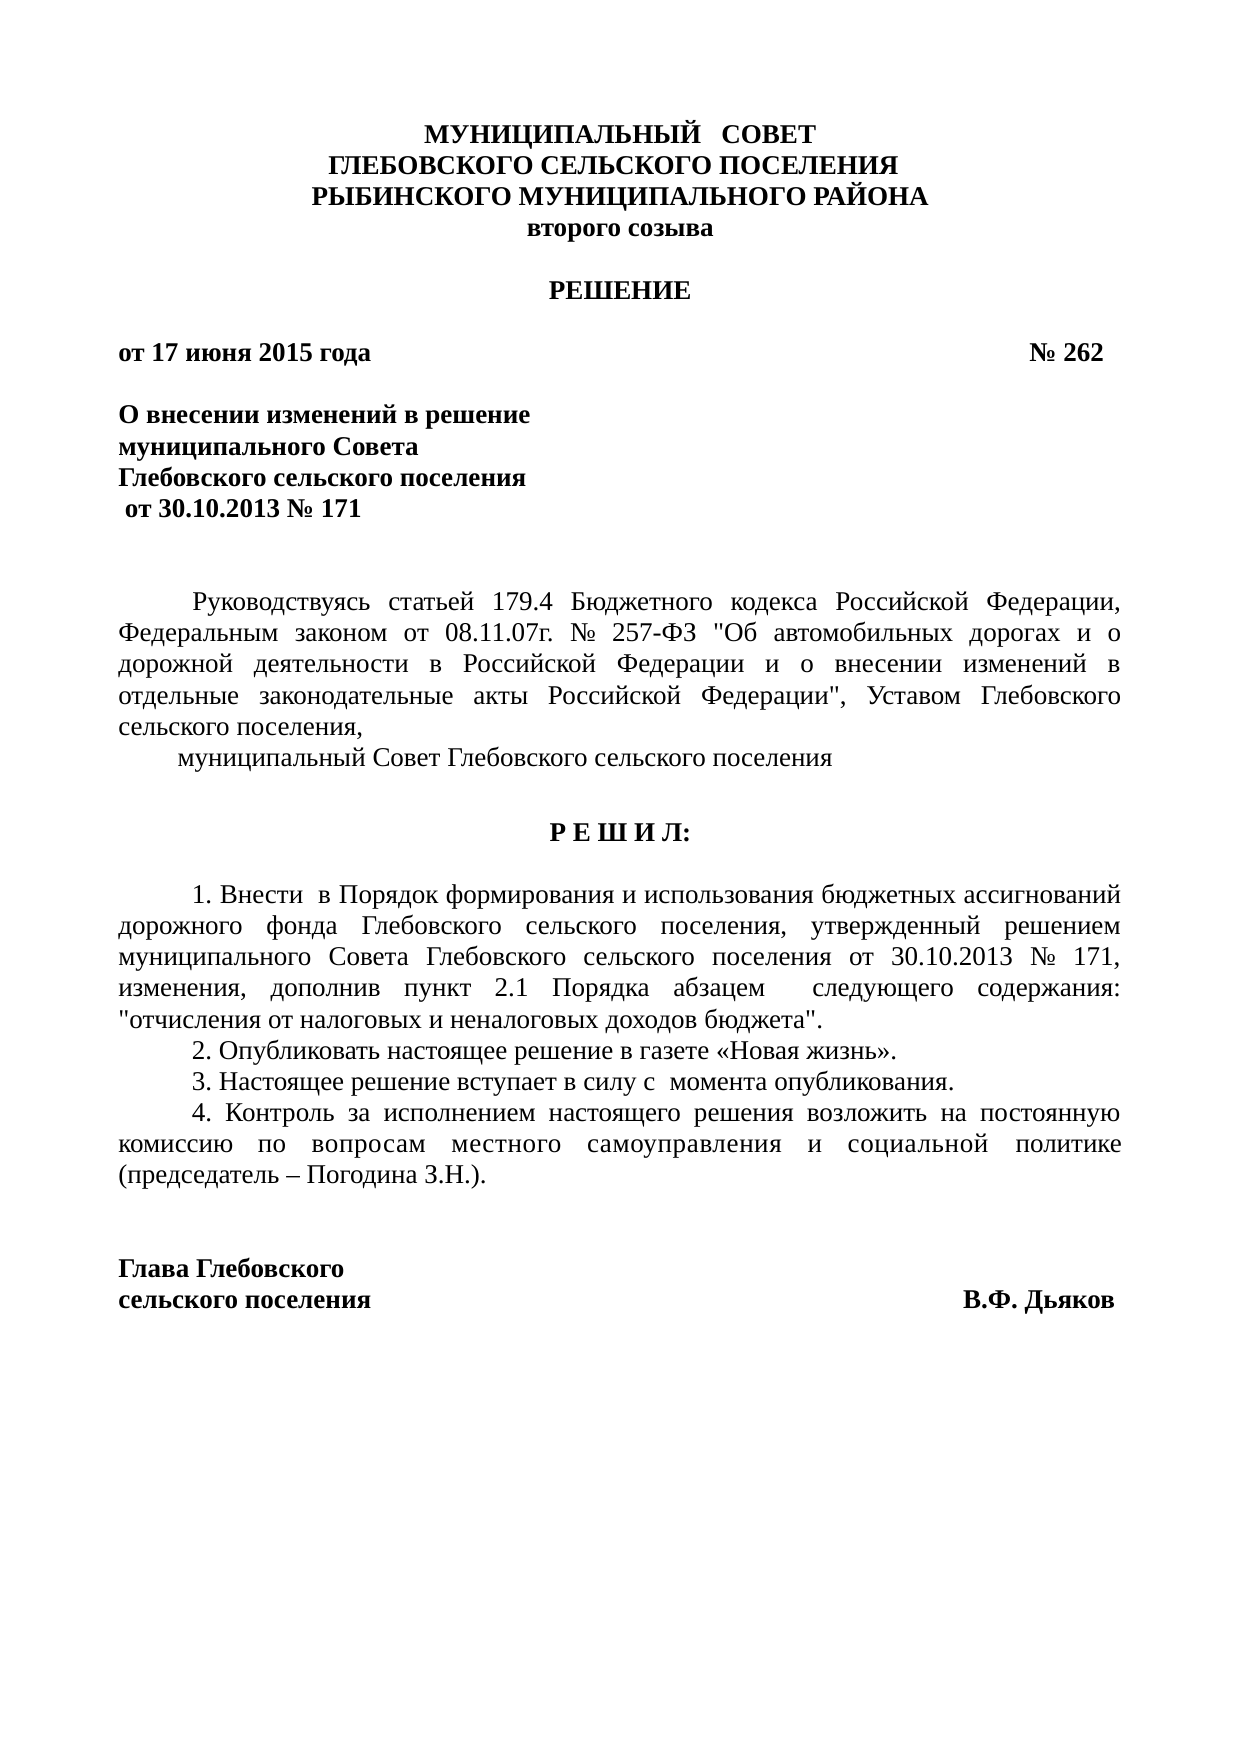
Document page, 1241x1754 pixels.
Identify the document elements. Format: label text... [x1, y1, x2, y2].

text РЫБИНСКОГО МУНИЦИПАЛЬНОГО РАЙОНА [118, 180, 1122, 212]
subtitle от 17 июня 2015 года № 262 [118, 336, 1122, 367]
text сельского поселения В.Ф. Дьяков [118, 1283, 1122, 1314]
text Глебовского сельского поселения [118, 461, 1122, 492]
text 3. Настоящее решение вступает в силу с момента опубликования. [118, 1065, 1122, 1096]
text Р Е Ш И Л: [118, 816, 1122, 847]
text муниципальный Совет Глебовского сельского поселения [118, 741, 1122, 772]
text 2. Опубликовать настоящее решение в газете «Новая жизнь». [118, 1034, 1122, 1065]
text ГЛЕБОВСКОГО СЕЛЬСКОГО ПОСЕЛЕНИЯ [118, 149, 1122, 180]
text от 30.10.2013 № 171 [118, 492, 1122, 523]
text муниципального Совета [118, 429, 1122, 461]
text МУНИЦИПАЛЬНЫЙ СОВЕТ [118, 118, 1122, 149]
text РЕШЕНИЕ [118, 274, 1122, 305]
text Руководствуясь статьей 179.4 Бюджетного кодекса Российской Федерации, Федеральным законом от 08.11.07г. № 257-ФЗ "Об автомобильных дорогах и о дорожной деятельности в Российской Федерации и о внесении изменений в отдельные законодательные акты Российской Федерации", Уставом Глебовского сельского поселения, [118, 585, 1122, 741]
text 4. Контроль за исполнением настоящего решения возложить на постоянную комиссию по вопросам местного самоуправления и социальной политике (председатель – Погодина З.Н.). [118, 1096, 1122, 1189]
subtitle О внесении изменений в решение [118, 398, 1122, 429]
text второго созыва [118, 212, 1122, 243]
text Глава Глебовского [118, 1252, 1122, 1283]
text 1. Внести в Порядок формирования и использования бюджетных ассигнований дорожного фонда Глебовского сельского поселения, утвержденный решением муниципального Совета Глебовского сельского поселения от 30.10.2013 № 171, изменения, дополнив пункт 2.1 Порядка абзацем следующего содержания: "отчисления от налоговых и неналоговых доходов бюджета". [118, 878, 1122, 1034]
